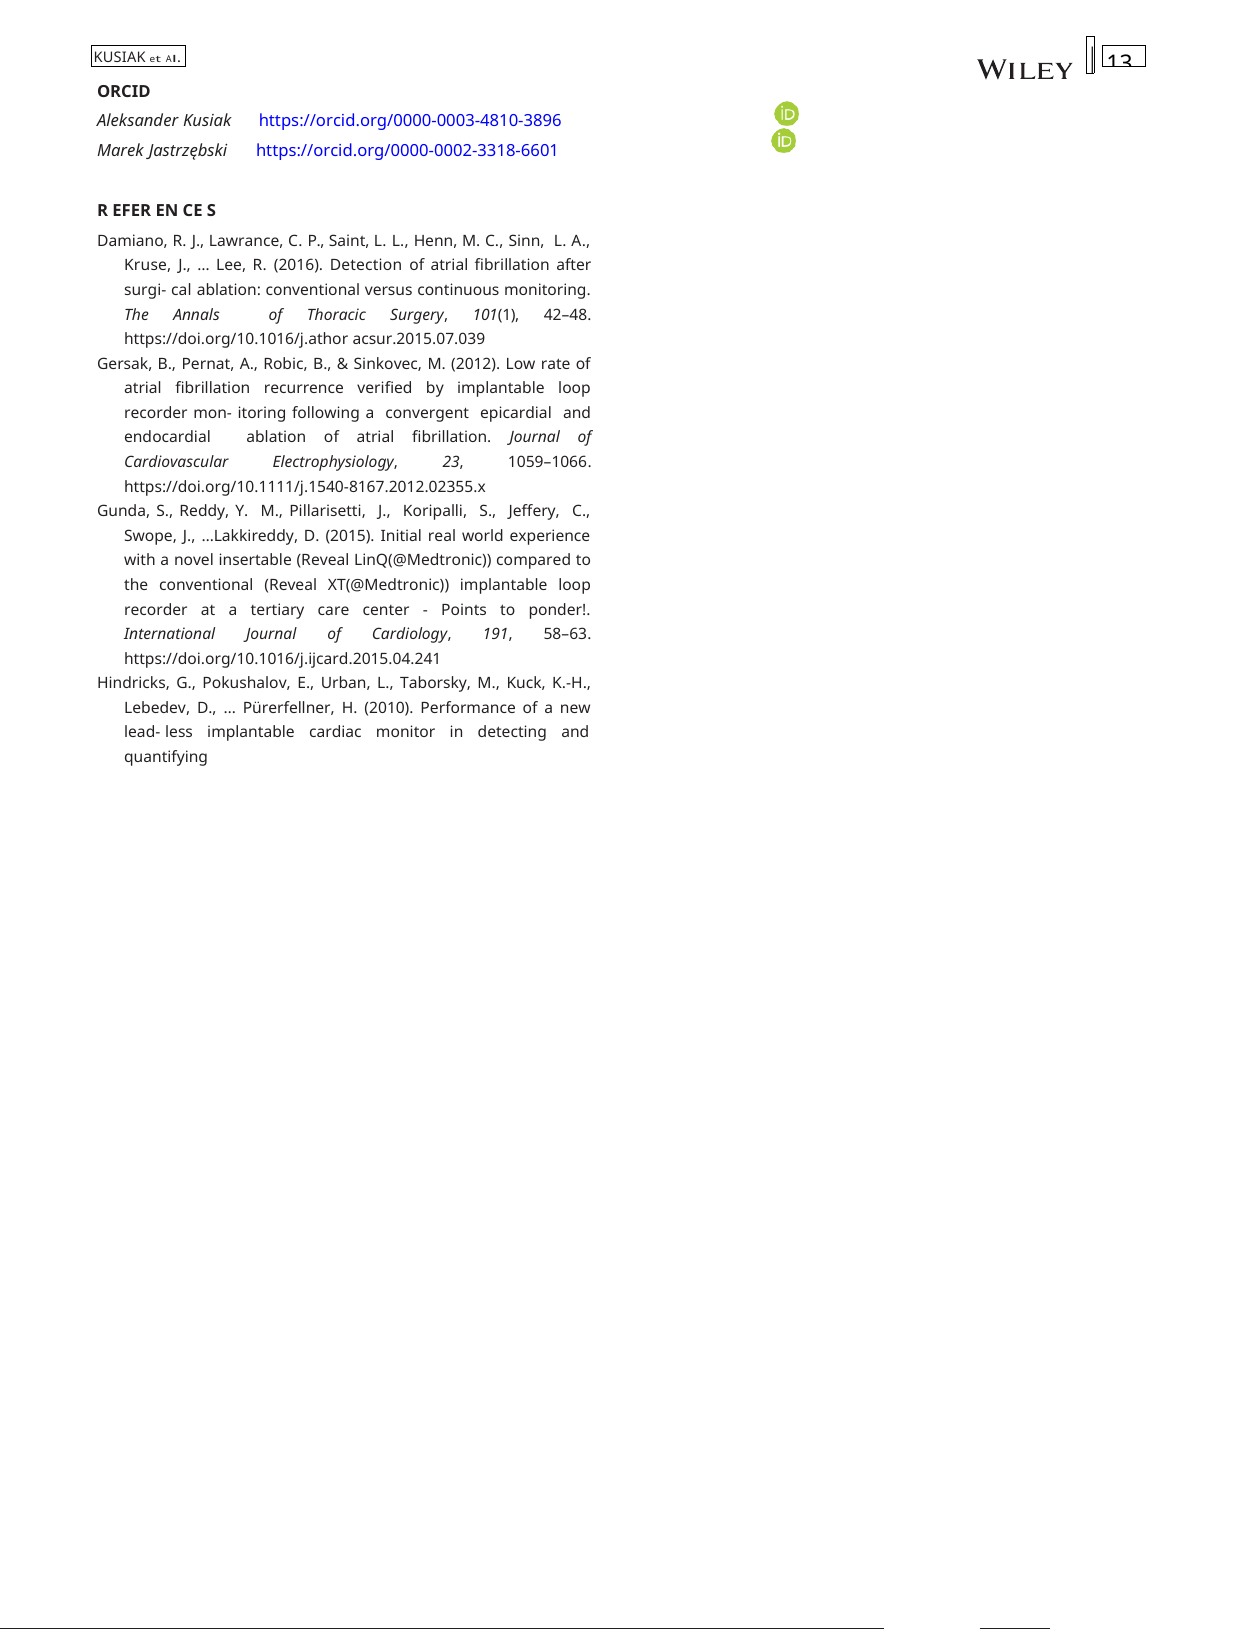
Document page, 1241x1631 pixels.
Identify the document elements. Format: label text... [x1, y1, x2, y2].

text Gunda, S., Reddy, Y. M., Pillarisetti, J., Koripalli, S., Jeffery, C., Swope, J., …Lakkireddy, D. (2015). Initial real world experience with a novel insertable (Reveal LinQ(@Medtronic)) compared to the conventional (Reveal XT(@Medtronic)) implantable loop recorder at a tertiary care center - Points to ponder!. International Journal of Cardiology, 191, 58–63. https://doi.org/10.1016/j.ijcard.2015.04.241 [97, 500, 591, 669]
picture [774, 101, 799, 126]
text Damiano, R. J., Lawrance, C. P., Saint, L. L., Henn, M. C., Sinn, L. A., Kruse, J., … Lee, R. (2016). Detection of atrial fibrillation after surgi- cal ablation: conventional versus continuous monitoring. The Annals of Thoracic Surgery, 101(1), 42–48. https://doi.org/10.1016/j.athor acsur.2015.07.039 [97, 229, 591, 349]
subtitle ORCID [97, 79, 603, 102]
text Gersak, B., Pernat, A., Robic, B., & Sinkovec, M. (2012). Low rate of atrial fibrillation recurrence verified by implantable loop recorder mon- itoring following a convergent epicardial and endocardial ablation of atrial fibrillation. Journal of Cardiovascular Electrophysiology, 23, 1059–1066. https://doi.org/10.1111/j.1540-8167.2012.02355.x [97, 352, 591, 497]
subtitle R EFER EN CE S [97, 199, 603, 221]
text Hindricks, G., Pokushalov, E., Urban, L., Taborsky, M., Kuck, K.-H., Lebedev, D., … Pürerfellner, H. (2010). Performance of a new lead- less implantable cardiac monitor in detecting and quantifying [97, 672, 591, 767]
picture [771, 128, 796, 153]
text Marek Jastrzębski https://orcid.org/0000-0002-3318-6601 [97, 139, 603, 161]
text Aleksander Kusiak https://orcid.org/0000-0003-4810-3896 [97, 109, 603, 132]
